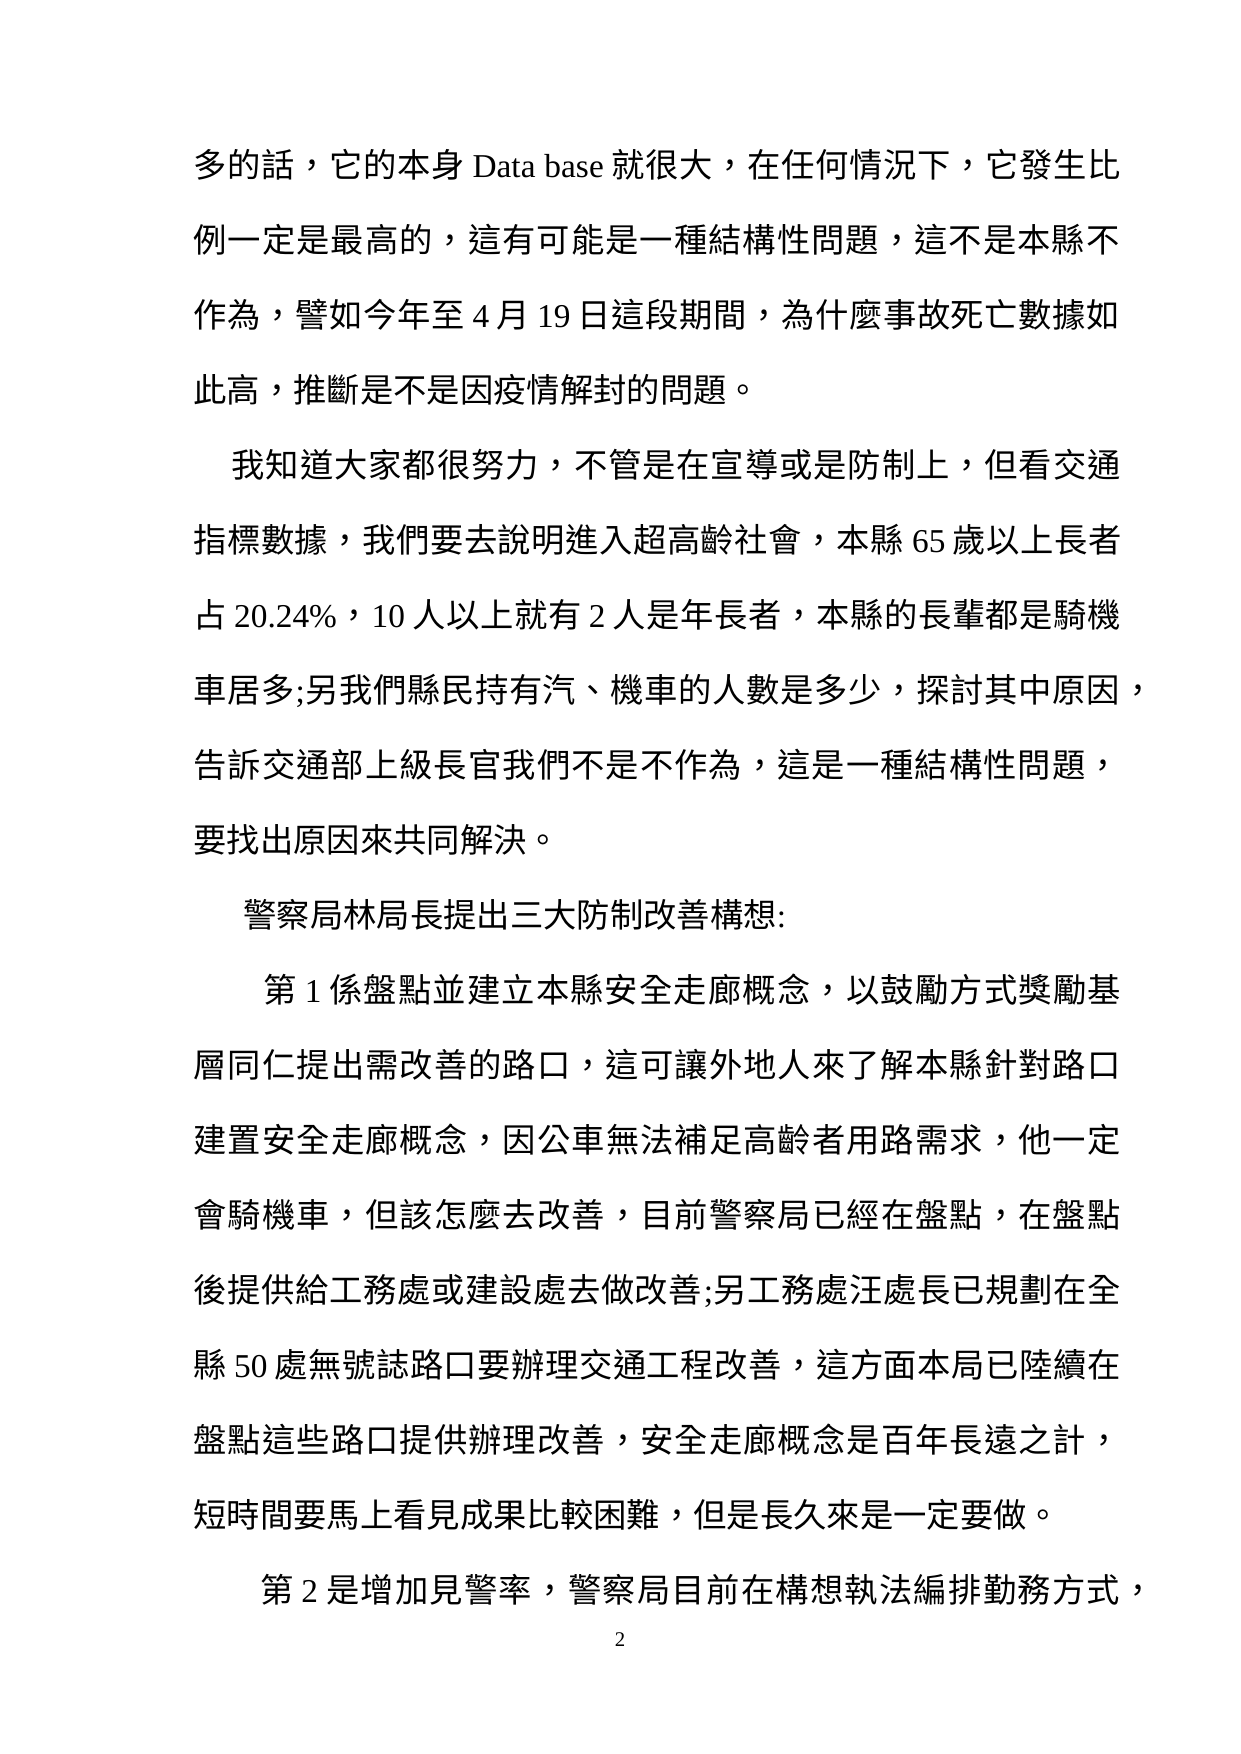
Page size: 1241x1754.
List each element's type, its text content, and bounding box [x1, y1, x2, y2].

text 我知道大家都很努力，不管是在宣導或是防制上，但看交通指標數據，我們要去說明進入超高齡社會，本縣65歲以上長者占20.24%，10人以上就有2人是年長者，本縣的長輩都是騎機車居多;另我們縣民持有汽、機車的人數是多少，探討其中原因，告訴交通部上級長官我們不是不作為，這是一種結構性問題，要找出原因來共同解決。 [193, 425, 1121, 875]
text 為何去年與今年A1同期比較增多?另機車族群及高齡者事故為什麼OHCA(到院前心肺功能停止)比例那麼高，一定要了解問題，我自己的想法是Data base(數據基礎)要能找出，例如使用汽、機車人數是多少，是不是有基本數(basic data)比較之後，如使用者多的話，它的本身Data base就很大，在任何情況下，它發生比例一定是最高的，這有可能是一種結構性問題，這不是本縣不作為，譬如今年至4月19日這段期間，為什麼事故死亡數據如此高，推斷是不是因疫情解封的問題。 [193, 125, 1121, 425]
text 第2是增加見警率，警察局目前在構想執法編排勤務方式，每2小時1個巡邏點，並以半個小時1個點來移動稽查，以人形立牌或測速器等裝備執勤方式來增加見警率，交通處罰不是目的而是手段，最近本局提昇執法強度，常有民代受選民請託表示警察執法力度過強，在經過很多的宣導後人民仍不聽從，再以強力執法使人民感受失去荷包的痛，同時我們也請民代向其選民宣導要遵守交通規則才能保護其他人及自己的生命安全。 [193, 1550, 1121, 1625]
text 警察局林局長提出三大防制改善構想: [193, 875, 1121, 950]
text 第1係盤點並建立本縣安全走廊概念，以鼓勵方式獎勵基層同仁提出需改善的路口，這可讓外地人來了解本縣針對路口建置安全走廊概念，因公車無法補足高齡者用路需求，他一定會騎機車，但該怎麼去改善，目前警察局已經在盤點，在盤點後提供給工務處或建設處去做改善;另工務處汪處長已規劃在全縣50處無號誌路口要辦理交通工程改善，這方面本局已陸續在盤點這些路口提供辦理改善，安全走廊概念是百年長遠之計，短時間要馬上看見成果比較困難，但是長久來是一定要做。 [193, 950, 1121, 1550]
